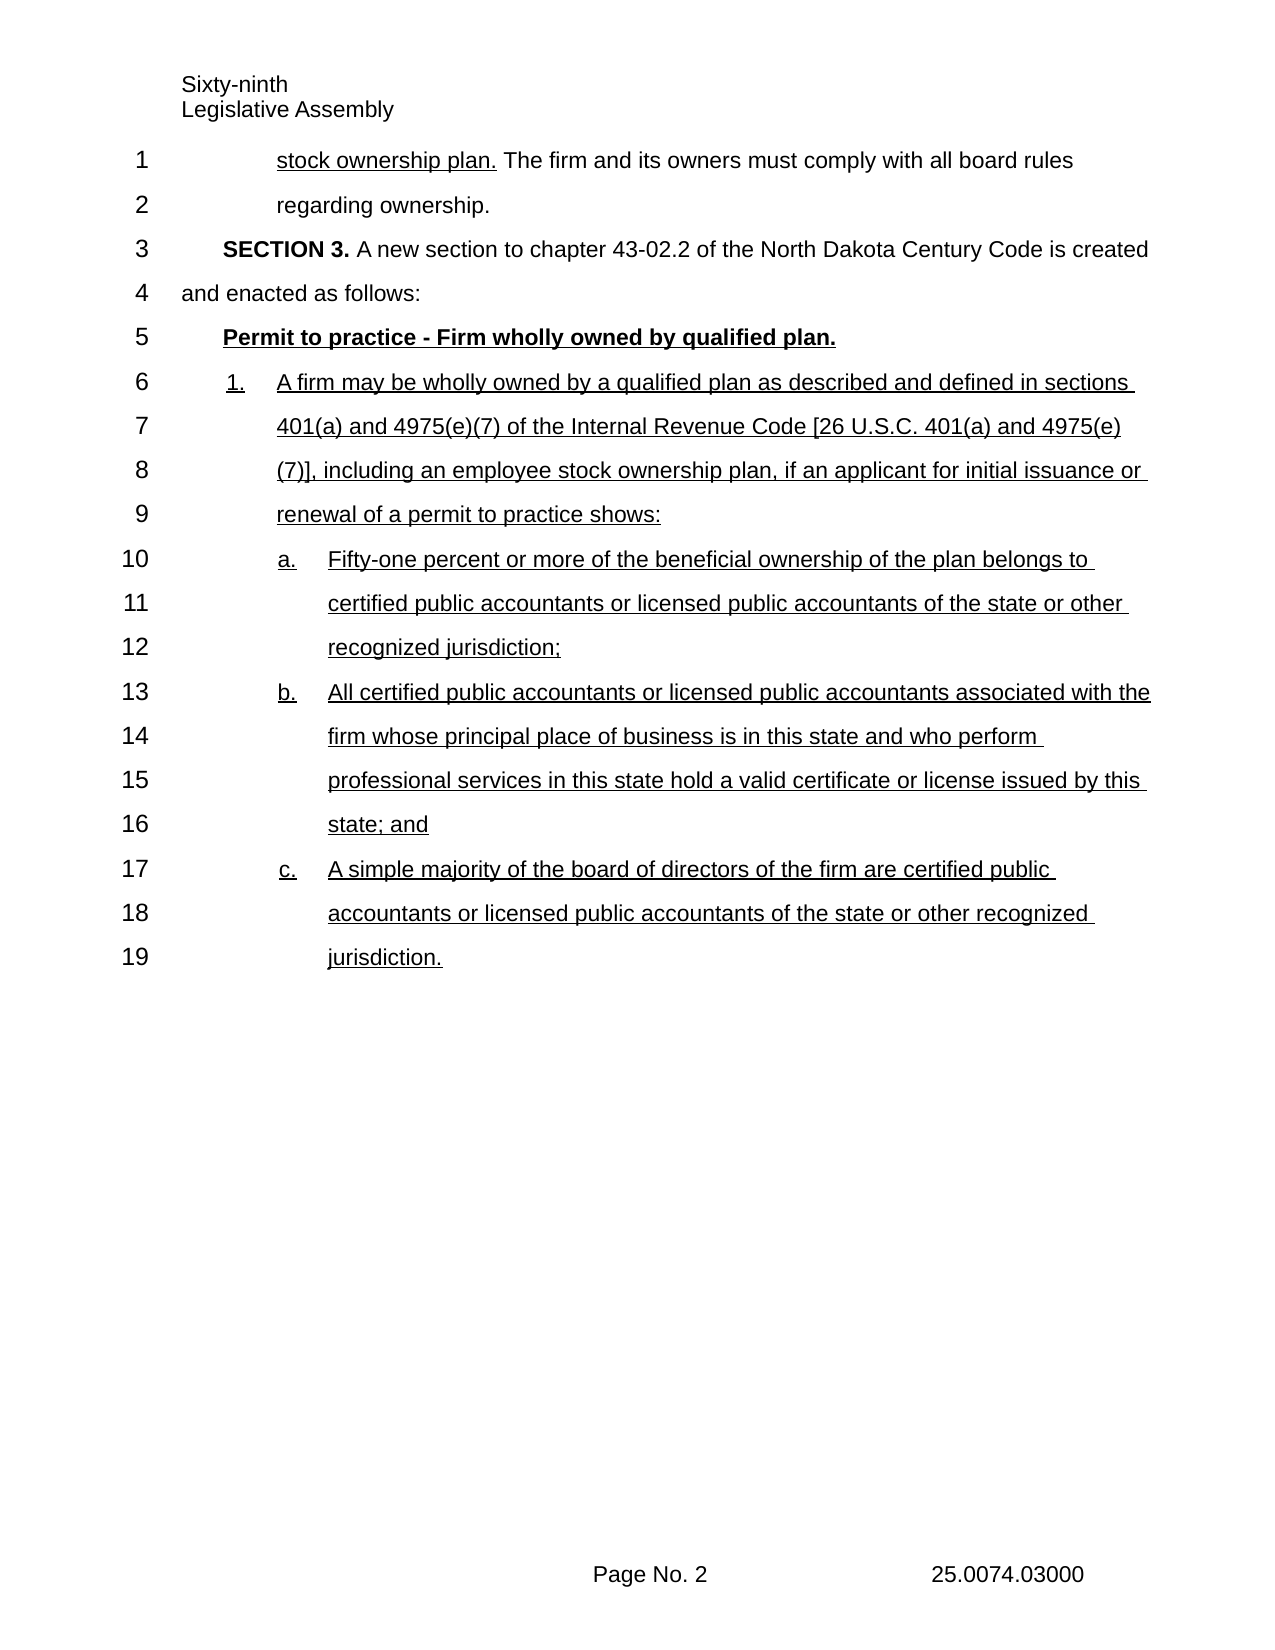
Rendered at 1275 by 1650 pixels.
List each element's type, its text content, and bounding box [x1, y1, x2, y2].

text 1. A firm may be wholly owned by a qualified plan as described and defined in sections 401(a) and 4975(e)(7) of the Internal Revenue Code [26 U.S.C. 401(a) and 4975(e)(7)], including an employee stock ownership plan, if an applicant for initial issuance or renewal of a permit to practice shows: [181, 355, 1154, 532]
text b. All certified public accountants or licensed public accountants associated with the firm whose principal place of business is in this state and who perform professional services in this state hold a valid certificate or license issued by this state; and [181, 664, 1154, 842]
text SECTION 3. A new section to chapter 43‑02.2 of the North Dakota Century Code is created and enacted as follows: [181, 222, 1154, 310]
subtitle Permit to practice ‑ Firm wholly owned by qualified plan. [181, 310, 1154, 355]
text a. Fifty-one percent or more of the beneficial ownership of the plan belongs to certified public accountants or licensed public accountants of the state or other recognized jurisdiction; [181, 532, 1154, 664]
text stock ownership plan. The firm and its owners must comply with all board rules regarding ownership. [181, 133, 1154, 222]
text c. A simple majority of the board of directors of the firm are certified public accountants or licensed public accountants of the state or other recognized jurisdiction. [181, 842, 1154, 974]
